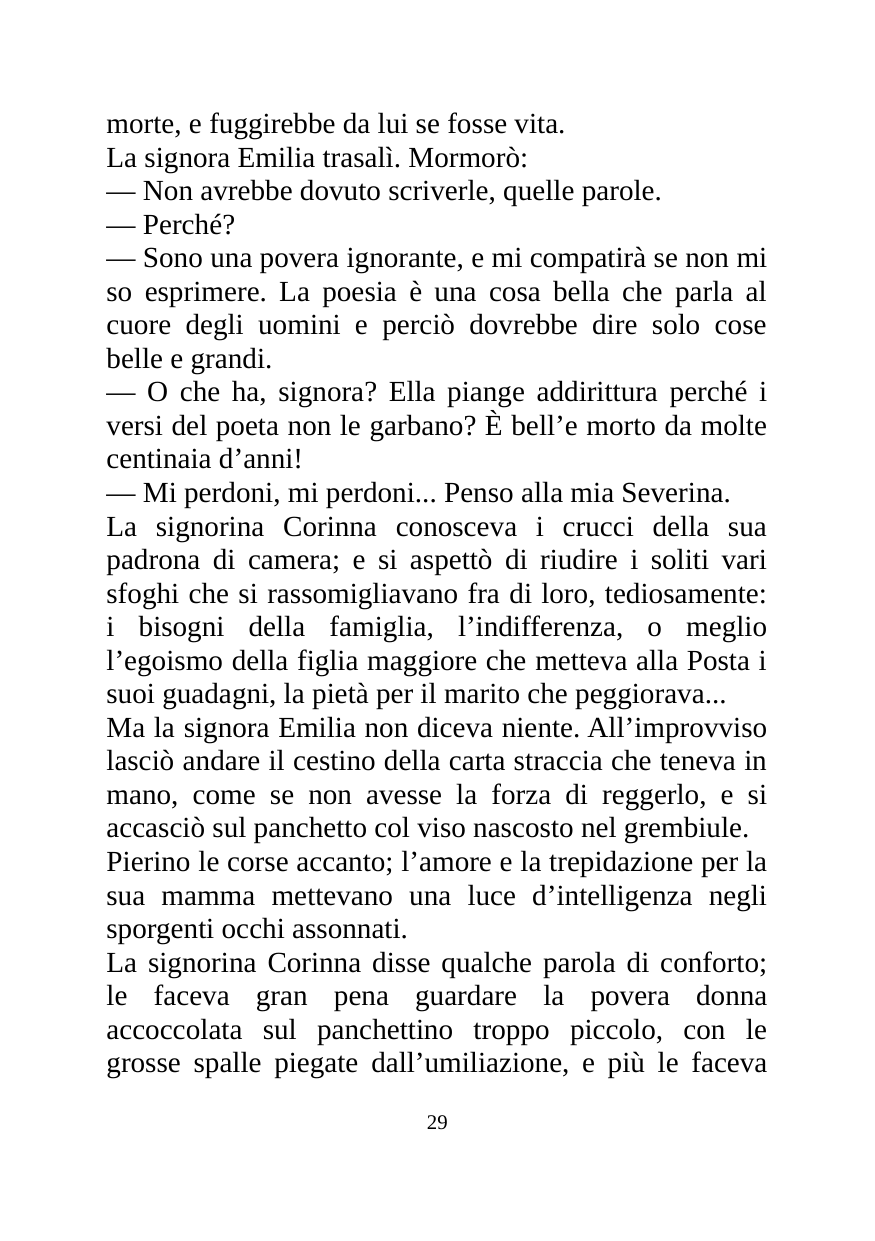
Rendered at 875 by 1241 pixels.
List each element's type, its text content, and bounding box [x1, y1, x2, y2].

text — Sono una povera ignorante, e mi compatirà se non mi so esprimere. La poesia è una cosa bella che parla al cuore degli uomini e perciò dovrebbe dire solo cose belle e grandi. [106, 240, 768, 374]
text La signorina Corinna disse qualche parola di conforto; le faceva gran pena guardare la povera donna accoccolata sul panchettino troppo piccolo, con le grosse spalle piegate dall’umiliazione, e più le faceva [106, 945, 768, 1079]
text — Non avrebbe dovuto scriverle, quelle parole. [106, 173, 768, 207]
text morte, e fuggirebbe da lui se fosse vita. [106, 106, 768, 140]
text Ma la signora Emilia non diceva niente. All’improvviso lasciò andare il cestino della carta straccia che teneva in mano, come se non avesse la forza di reggerlo, e si accasciò sul panchetto col viso nascosto nel grembiule. [106, 710, 768, 844]
text La signora Emilia trasalì. Mormorò: [106, 140, 768, 173]
text La signorina Corinna conosceva i crucci della sua padrona di camera; e si aspettò di riudire i soliti vari sfoghi che si rassomigliavano fra di loro, tediosamente: i bisogni della famiglia, l’indifferenza, o meglio l’egoismo della figlia maggiore che metteva alla Posta i suoi guadagni, la pietà per il marito che peggiorava... [106, 509, 768, 710]
text Pierino le corse accanto; l’amore e la trepidazione per la sua mamma mettevano una luce d’intelligenza negli sporgenti occhi assonnati. [106, 844, 768, 945]
text — O che ha, signora? Ella piange addirittura perché i versi del poeta non le garbano? È bell’e morto da molte centinaia d’anni! [106, 374, 768, 475]
text — Perché? [106, 207, 768, 240]
text — Mi perdoni, mi perdoni... Penso alla mia Severina. [106, 475, 768, 509]
